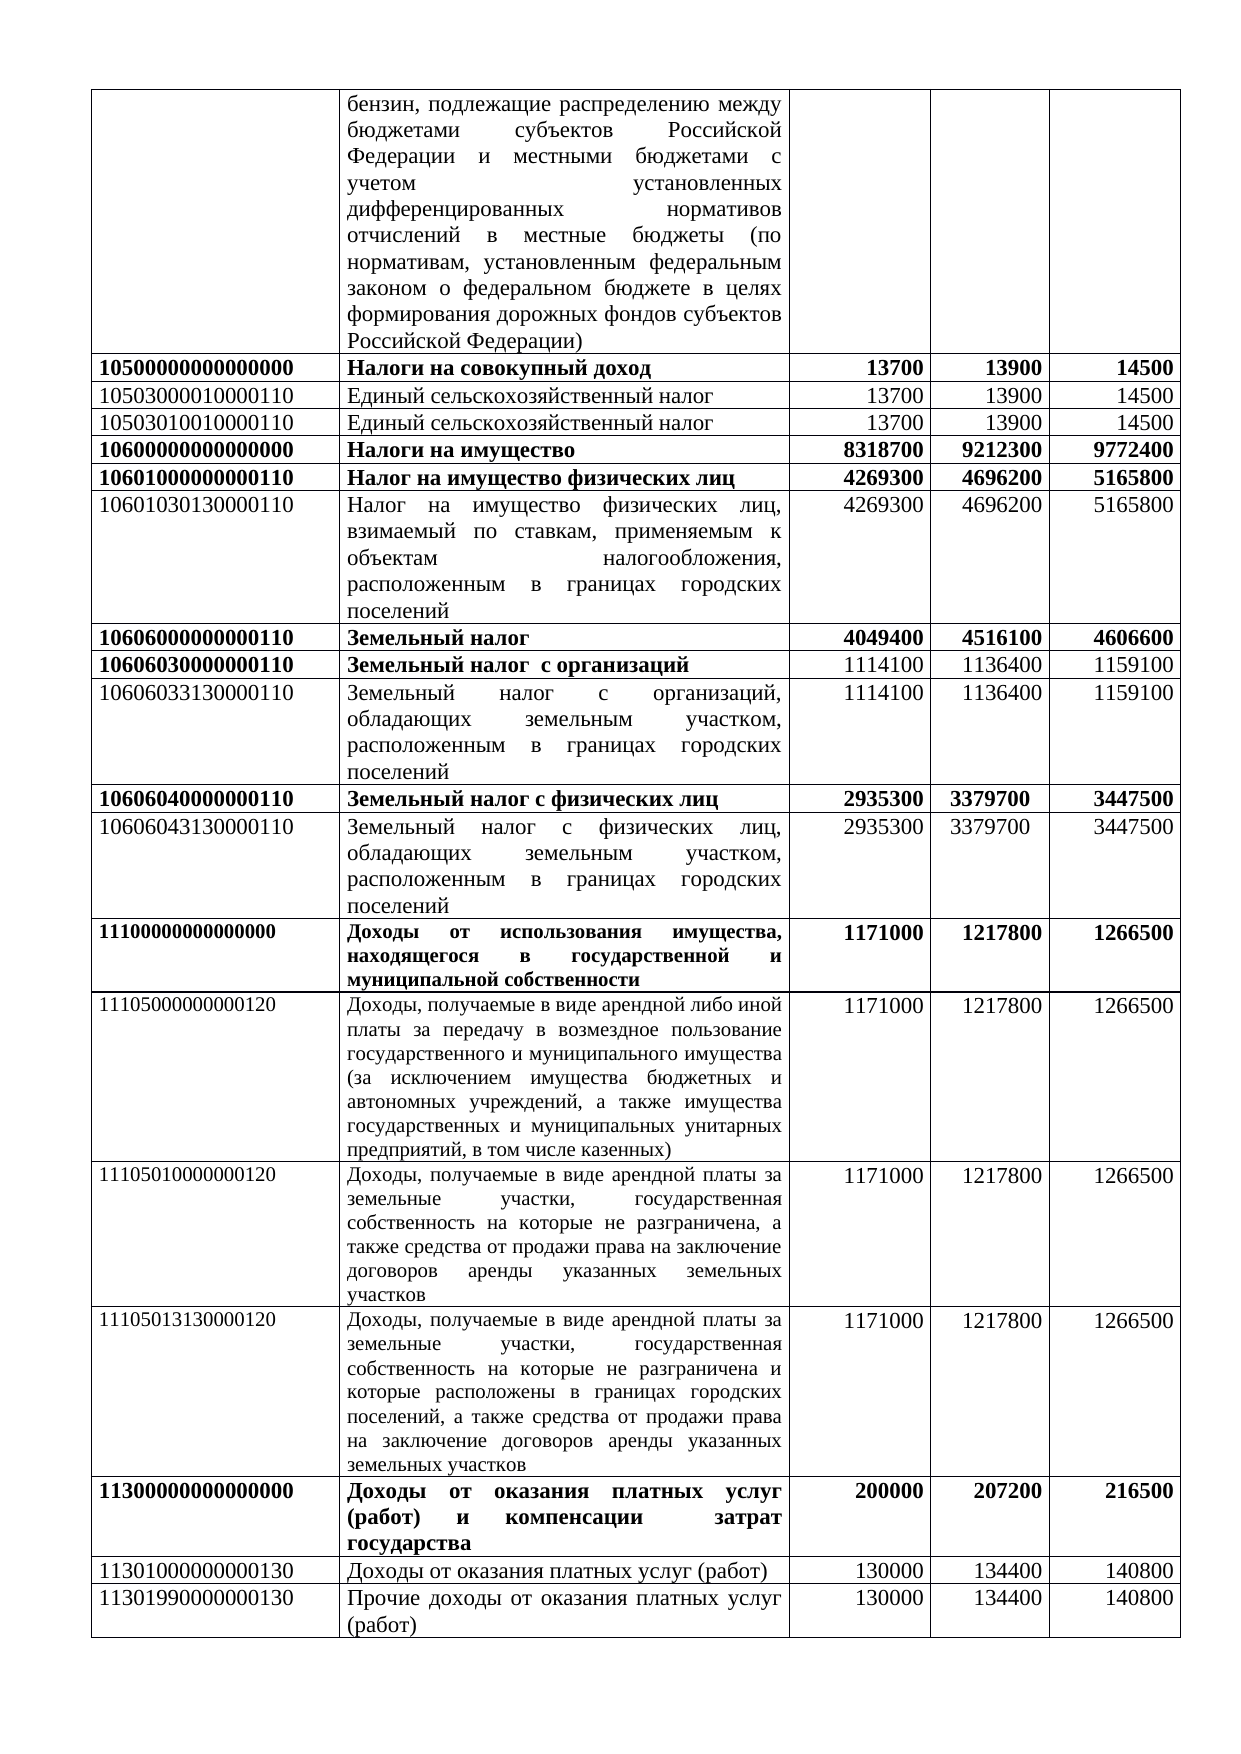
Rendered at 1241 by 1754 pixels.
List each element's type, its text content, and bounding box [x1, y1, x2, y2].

table_cell 10500000000000000 [92, 354, 339, 381]
table_cell 1159100 [1050, 651, 1180, 678]
table_cell 11301990000000130 [92, 1584, 339, 1637]
table_cell 4269300 [790, 464, 930, 490]
table_cell 13700 [790, 354, 930, 381]
table_cell 1136400 [931, 651, 1049, 678]
table_cell 11105000000000120 [92, 993, 339, 1161]
table_cell 2935300 [790, 785, 930, 812]
table_cell 130000 [790, 1584, 930, 1637]
table_cell Прочие доходы от оказания платных услуг (работ) [340, 1584, 789, 1637]
table_cell 1159100 [1050, 679, 1180, 784]
table_cell 1266500 [1050, 1307, 1180, 1476]
table_cell 10601030130000110 [92, 491, 339, 623]
table_cell 2935300 [790, 813, 930, 918]
table_cell 1266500 [1050, 993, 1180, 1161]
table_cell 11300000000000000 [92, 1477, 339, 1556]
table_cell 4696200 [931, 464, 1049, 490]
table_cell 4696200 [931, 491, 1049, 623]
table_cell 1171000 [790, 1162, 930, 1306]
table_cell Земельный налог [340, 624, 789, 650]
table_cell 134400 [931, 1584, 1049, 1637]
table_cell 134400 [931, 1557, 1049, 1583]
table_cell 10606030000000110 [92, 651, 339, 678]
table_cell 3447500 [1050, 813, 1180, 918]
table_cell 11105010000000120 [92, 1162, 339, 1306]
table_cell 13700 [790, 382, 930, 408]
table_cell 3379700 [931, 785, 1049, 812]
table_cell 3447500 [1050, 785, 1180, 812]
table_cell 8318700 [790, 436, 930, 463]
table_cell 1114100 [790, 651, 930, 678]
table_cell Налоги на совокупный доход [340, 354, 789, 381]
table_cell 14500 [1050, 409, 1180, 435]
table_cell Единый сельскохозяйственный налог [340, 409, 789, 435]
table_cell Доходы от оказания платных услуг (работ) и компенсации затрат государства [340, 1477, 789, 1556]
table_cell 1171000 [790, 919, 930, 991]
table_cell [931, 90, 1049, 353]
table_cell Доходы, получаемые в виде арендной платы за земельные участки, государственная собственность на которые не разграничена и которые расположены в границах городских поселений, а также средства от продажи права на заключение договоров аренды указанных земельных участков [340, 1307, 789, 1476]
table_cell 11100000000000000 [92, 919, 339, 991]
table_cell 10503010010000110 [92, 409, 339, 435]
table_cell Налог на имущество физических лиц, взимаемый по ставкам, применяемым к объектам налогообложения, расположенным в границах городских поселений [340, 491, 789, 623]
table_cell Доходы от использования имущества, находящегося в государственной и муниципальной собственности [340, 919, 789, 991]
table_cell 10601000000000110 [92, 464, 339, 490]
table_cell 1217800 [931, 1162, 1049, 1306]
table_cell 216500 [1050, 1477, 1180, 1556]
table_cell 13900 [931, 382, 1049, 408]
table_cell 11301000000000130 [92, 1557, 339, 1583]
table_cell 10606040000000110 [92, 785, 339, 812]
table_cell 1217800 [931, 1307, 1049, 1476]
table_cell Земельный налог с физических лиц [340, 785, 789, 812]
table_cell Доходы, получаемые в виде арендной платы за земельные участки, государственная собственность на которые не разграничена, а также средства от продажи права на заключение договоров аренды указанных земельных участков [340, 1162, 789, 1306]
table_cell 200000 [790, 1477, 930, 1556]
table_cell 5165800 [1050, 464, 1180, 490]
table_cell 5165800 [1050, 491, 1180, 623]
table_cell [92, 90, 339, 353]
table_cell бензин, подлежащие распределению между бюджетами субъектов Российской Федерации и местными бюджетами с учетом установленных дифференцированных нормативов отчислений в местные бюджеты (по нормативам, установленным федеральным законом о федеральном бюджете в целях формирования дорожных фондов субъектов Российской Федерации) [340, 90, 789, 353]
table_cell 9772400 [1050, 436, 1180, 463]
table_cell 4516100 [931, 624, 1049, 650]
table_cell 9212300 [931, 436, 1049, 463]
table_cell Земельный налог с организаций [340, 651, 789, 678]
table_cell 1266500 [1050, 919, 1180, 991]
table_cell 1171000 [790, 1307, 930, 1476]
table_cell 10606000000000110 [92, 624, 339, 650]
table_cell Земельный налог с физических лиц, обладающих земельным участком, расположенным в границах городских поселений [340, 813, 789, 918]
table_cell 1136400 [931, 679, 1049, 784]
table_cell 1217800 [931, 919, 1049, 991]
table_cell 1266500 [1050, 1162, 1180, 1306]
table_cell 4049400 [790, 624, 930, 650]
table_cell 13900 [931, 354, 1049, 381]
table_cell 130000 [790, 1557, 930, 1583]
table_cell [790, 90, 930, 353]
table_cell 1217800 [931, 993, 1049, 1161]
table_cell 13700 [790, 409, 930, 435]
table_cell 10606033130000110 [92, 679, 339, 784]
table_cell [1050, 90, 1180, 353]
table_cell Налог на имущество физических лиц [340, 464, 789, 490]
table_cell 3379700 [931, 813, 1049, 918]
table_cell 14500 [1050, 382, 1180, 408]
table_cell 140800 [1050, 1557, 1180, 1583]
table_cell 1114100 [790, 679, 930, 784]
table_cell 14500 [1050, 354, 1180, 381]
table_cell Единый сельскохозяйственный налог [340, 382, 789, 408]
table_cell 10503000010000110 [92, 382, 339, 408]
table_cell 13900 [931, 409, 1049, 435]
table_cell 1171000 [790, 993, 930, 1161]
table_cell 11105013130000120 [92, 1307, 339, 1476]
table_cell 10600000000000000 [92, 436, 339, 463]
table_cell Налоги на имущество [340, 436, 789, 463]
table_cell Доходы, получаемые в виде арендной либо иной платы за передачу в возмездное пользование государственного и муниципального имущества (за исключением имущества бюджетных и автономных учреждений, а также имущества государственных и муниципальных унитарных предприятий, в том числе казенных) [340, 993, 789, 1161]
table_cell 207200 [931, 1477, 1049, 1556]
table_cell Земельный налог с организаций, обладающих земельным участком, расположенным в границах городских поселений [340, 679, 789, 784]
table_cell 10606043130000110 [92, 813, 339, 918]
table_cell Доходы от оказания платных услуг (работ) [340, 1557, 789, 1583]
table_cell 4606600 [1050, 624, 1180, 650]
table_cell 4269300 [790, 491, 930, 623]
table_cell 140800 [1050, 1584, 1180, 1637]
